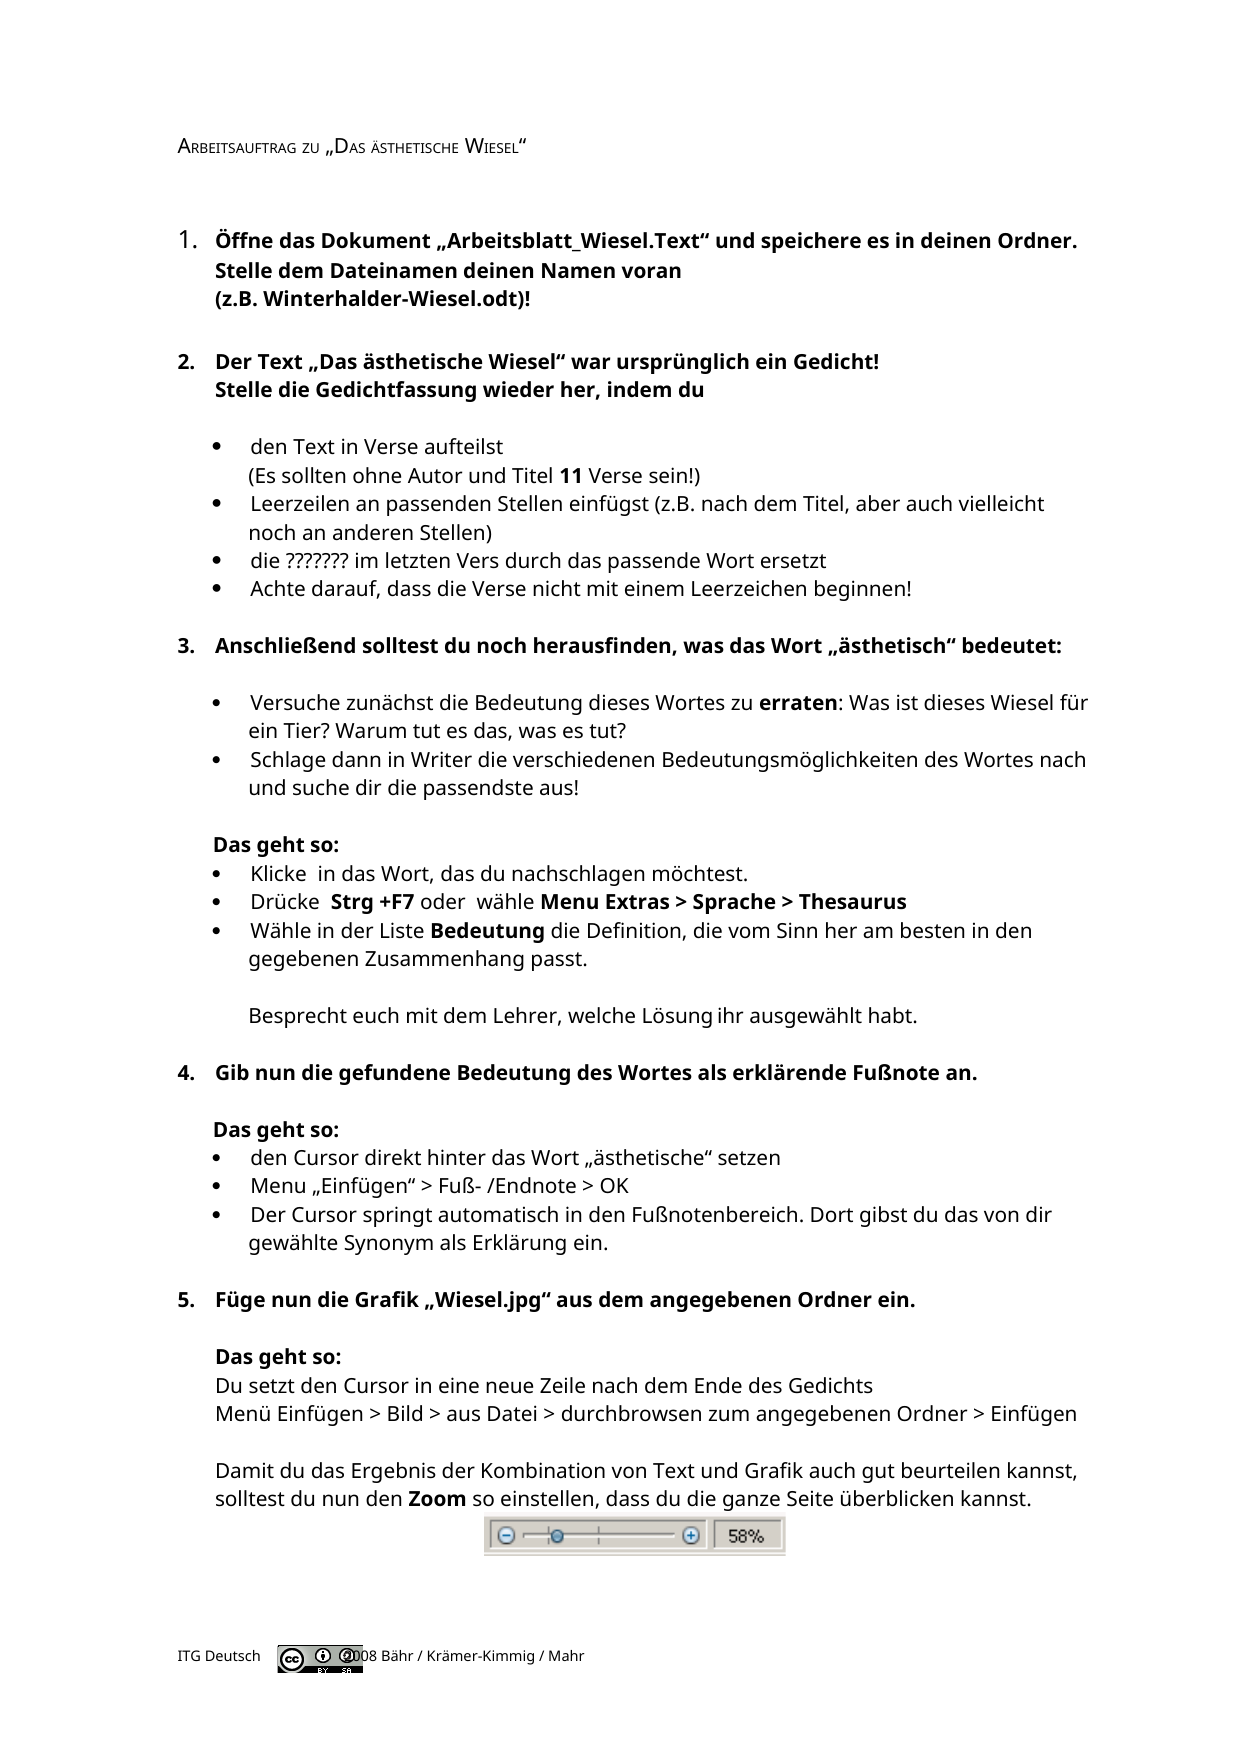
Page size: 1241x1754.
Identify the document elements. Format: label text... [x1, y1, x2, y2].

list Gib nun die gefundene Bedeutung des Wortes als erklärende Fußnote an. [177, 1058, 1092, 1086]
picture [484, 1512, 786, 1556]
picture [277, 1645, 363, 1674]
text Damit du das Ergebnis der Kombination von Text und Grafik auch gut beurteilen kannst, solltest du nun den Zoom so einstellen, dass du die ganze Seite überblicken kannst. [215, 1456, 1092, 1513]
text Das geht so: [213, 830, 1092, 859]
text Du setzt den Cursor in eine neue Zeile nach dem Ende des Gedichts [215, 1371, 1092, 1399]
list Schlage dann in Writer die verschiedenen Bedeutungsmöglichkeiten des Wortes nach und suche dir die passendste aus! [213, 745, 1092, 802]
list Füge nun die Grafik „Wiesel.jpg“ aus dem angegebenen Ordner ein. [177, 1285, 1092, 1314]
list Klicke in das Wort, das du nachschlagen möchtest. [213, 859, 1092, 887]
list Der Cursor springt automatisch in den Fußnotenbereich. Dort gibst du das von dir gewählte Synonym als Erklärung ein. [213, 1200, 1092, 1257]
text Das geht so: [213, 1115, 1092, 1143]
list Menu „Einfügen“ > Fuß- /Endnote > OK [213, 1172, 1092, 1200]
list die ??????? im letzten Vers durch das passende Wort ersetzt [213, 546, 1092, 574]
text Das geht so: [215, 1342, 1092, 1371]
list Anschließend solltest du noch herausfinden, was das Wort „ästhetisch“ bedeutet: [177, 631, 1092, 660]
text Menü Einfügen > Bild > aus Datei > durchbrowsen zum angegebenen Ordner > Einfügen [215, 1399, 1092, 1428]
list Drücke Strg +F7 oder wähle Menu Extras > Sprache > Thesaurus [213, 887, 1092, 916]
list Besprecht euch mit dem Lehrer, welche Lösung ihr ausgewählt habt. [213, 973, 1092, 1029]
subtitle Arbeitsauftrag zu „Das ästhetische Wiesel“ [177, 131, 1092, 159]
list Öffne das Dokument „Arbeitsblatt_Wiesel.Text“ und speichere es in deinen Ordner. Stelle dem Dateinamen deinen Namen voran (z.B. Winterhalder-Wiesel.odt)! [177, 222, 1092, 347]
list den Text in Verse aufteilst (Es sollten ohne Autor und Titel 11 Verse sein!) [213, 432, 1092, 489]
list Wähle in der Liste Bedeutung die Definition, die vom Sinn her am besten in den gegebenen Zusammenhang passt. [213, 916, 1092, 973]
list Versuche zunächst die Bedeutung dieses Wortes zu erraten: Was ist dieses Wiesel für ein Tier? Warum tut es das, was es tut? [213, 688, 1092, 745]
list Der Text „Das ästhetische Wiesel“ war ursprünglich ein Gedicht! Stelle die Gedichtfassung wieder her, indem du [177, 347, 1092, 432]
list Achte darauf, dass die Verse nicht mit einem Leerzeichen beginnen! [213, 574, 1092, 603]
list Leerzeilen an passenden Stellen einfügst (z.B. nach dem Titel, aber auch vielleicht noch an anderen Stellen) [213, 489, 1092, 546]
list den Cursor direkt hinter das Wort „ästhetische“ setzen [213, 1143, 1092, 1172]
